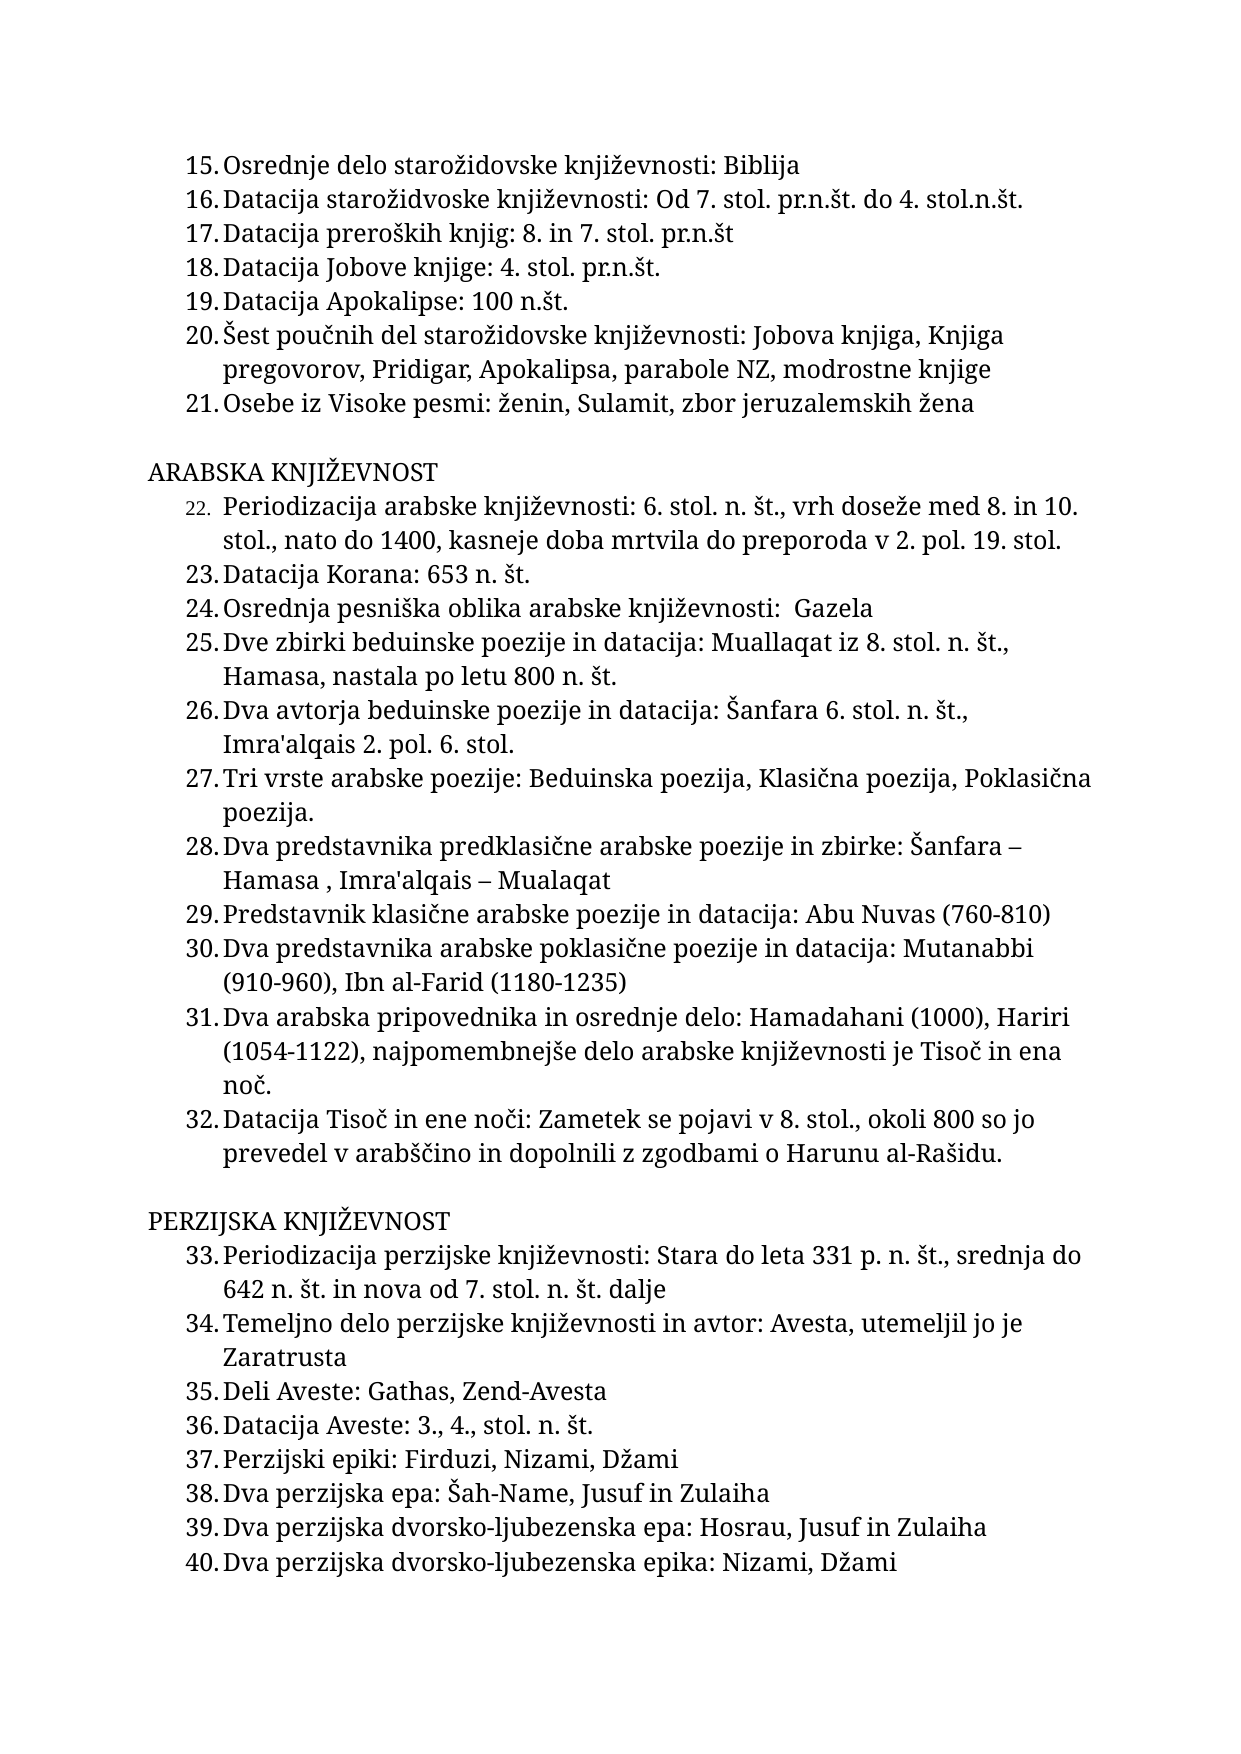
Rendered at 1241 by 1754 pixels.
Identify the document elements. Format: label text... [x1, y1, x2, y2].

list Periodizacija perzijske književnosti: Stara do leta 331 p. n. št., srednja do 642 n. št. in nova od 7. stol. n. št. dalje [185, 1238, 1093, 1306]
list Perzijski epiki: Firduzi, Nizami, Džami [185, 1442, 1093, 1476]
list Dva perzijska dvorsko-ljubezenska epa: Hosrau, Jusuf in Zulaiha [185, 1510, 1093, 1544]
list Predstavnik klasične arabske poezije in datacija: Abu Nuvas (760-810) [185, 897, 1093, 931]
list Osebe iz Visoke pesmi: ženin, Sulamit, zbor jeruzalemskih žena [185, 386, 1093, 420]
text PERZIJSKA KNJIŽEVNOST [148, 1203, 1093, 1238]
list Dve zbirki beduinske poezije in datacija: Muallaqat iz 8. stol. n. št., Hamasa, nastala po letu 800 n. št. [185, 624, 1093, 693]
list Osrednja pesniška oblika arabske književnosti: Gazela [185, 590, 1093, 624]
list Datacija Korana: 653 n. št. [185, 556, 1093, 590]
list Deli Aveste: Gathas, Zend-Avesta [185, 1374, 1093, 1408]
list Temeljno delo perzijske književnosti in avtor: Avesta, utemeljil jo je Zaratrusta [185, 1306, 1093, 1374]
list Periodizacija arabske književnosti: 6. stol. n. št., vrh doseže med 8. in 10. stol., nato do 1400, kasneje doba mrtvila do preporoda v 2. pol. 19. stol. [185, 488, 1093, 556]
text ARABSKA KNJIŽEVNOST [148, 454, 1093, 488]
list Osrednje delo starožidovske književnosti: Biblija [185, 148, 1093, 182]
list Dva perzijska epa: Šah-Name, Jusuf in Zulaiha [185, 1476, 1093, 1510]
list Datacija Aveste: 3., 4., stol. n. št. [185, 1408, 1093, 1442]
list Datacija starožidvoske književnosti: Od 7. stol. pr.n.št. do 4. stol.n.št. [185, 182, 1093, 216]
list Datacija preroških knjig: 8. in 7. stol. pr.n.št [185, 216, 1093, 250]
list Dva predstavnika arabske poklasične poezije in datacija: Mutanabbi (910-960), Ibn al-Farid (1180-1235) [185, 931, 1093, 999]
list Datacija Apokalipse: 100 n.št. [185, 284, 1093, 318]
list Tri vrste arabske poezije: Beduinska poezija, Klasična poezija, Poklasična poezija. [185, 761, 1093, 829]
list Dva perzijska dvorsko-ljubezenska epika: Nizami, Džami [185, 1544, 1093, 1578]
list Dva predstavnika predklasične arabske poezije in zbirke: Šanfara – Hamasa , Imra'alqais – Mualaqat [185, 829, 1093, 897]
list Datacija Jobove knjige: 4. stol. pr.n.št. [185, 250, 1093, 284]
list Šest poučnih del starožidovske književnosti: Jobova knjiga, Knjiga pregovorov, Pridigar, Apokalipsa, parabole NZ, modrostne knjige [185, 318, 1093, 386]
list Dva arabska pripovednika in osrednje delo: Hamadahani (1000), Hariri (1054-1122), najpomembnejše delo arabske književnosti je Tisoč in ena noč. [185, 999, 1093, 1101]
list Datacija Tisoč in ene noči: Zametek se pojavi v 8. stol., okoli 800 so jo prevedel v arabščino in dopolnili z zgodbami o Harunu al-Rašidu. [185, 1101, 1093, 1169]
list Dva avtorja beduinske poezije in datacija: Šanfara 6. stol. n. št., Imra'alqais 2. pol. 6. stol. [185, 693, 1093, 761]
